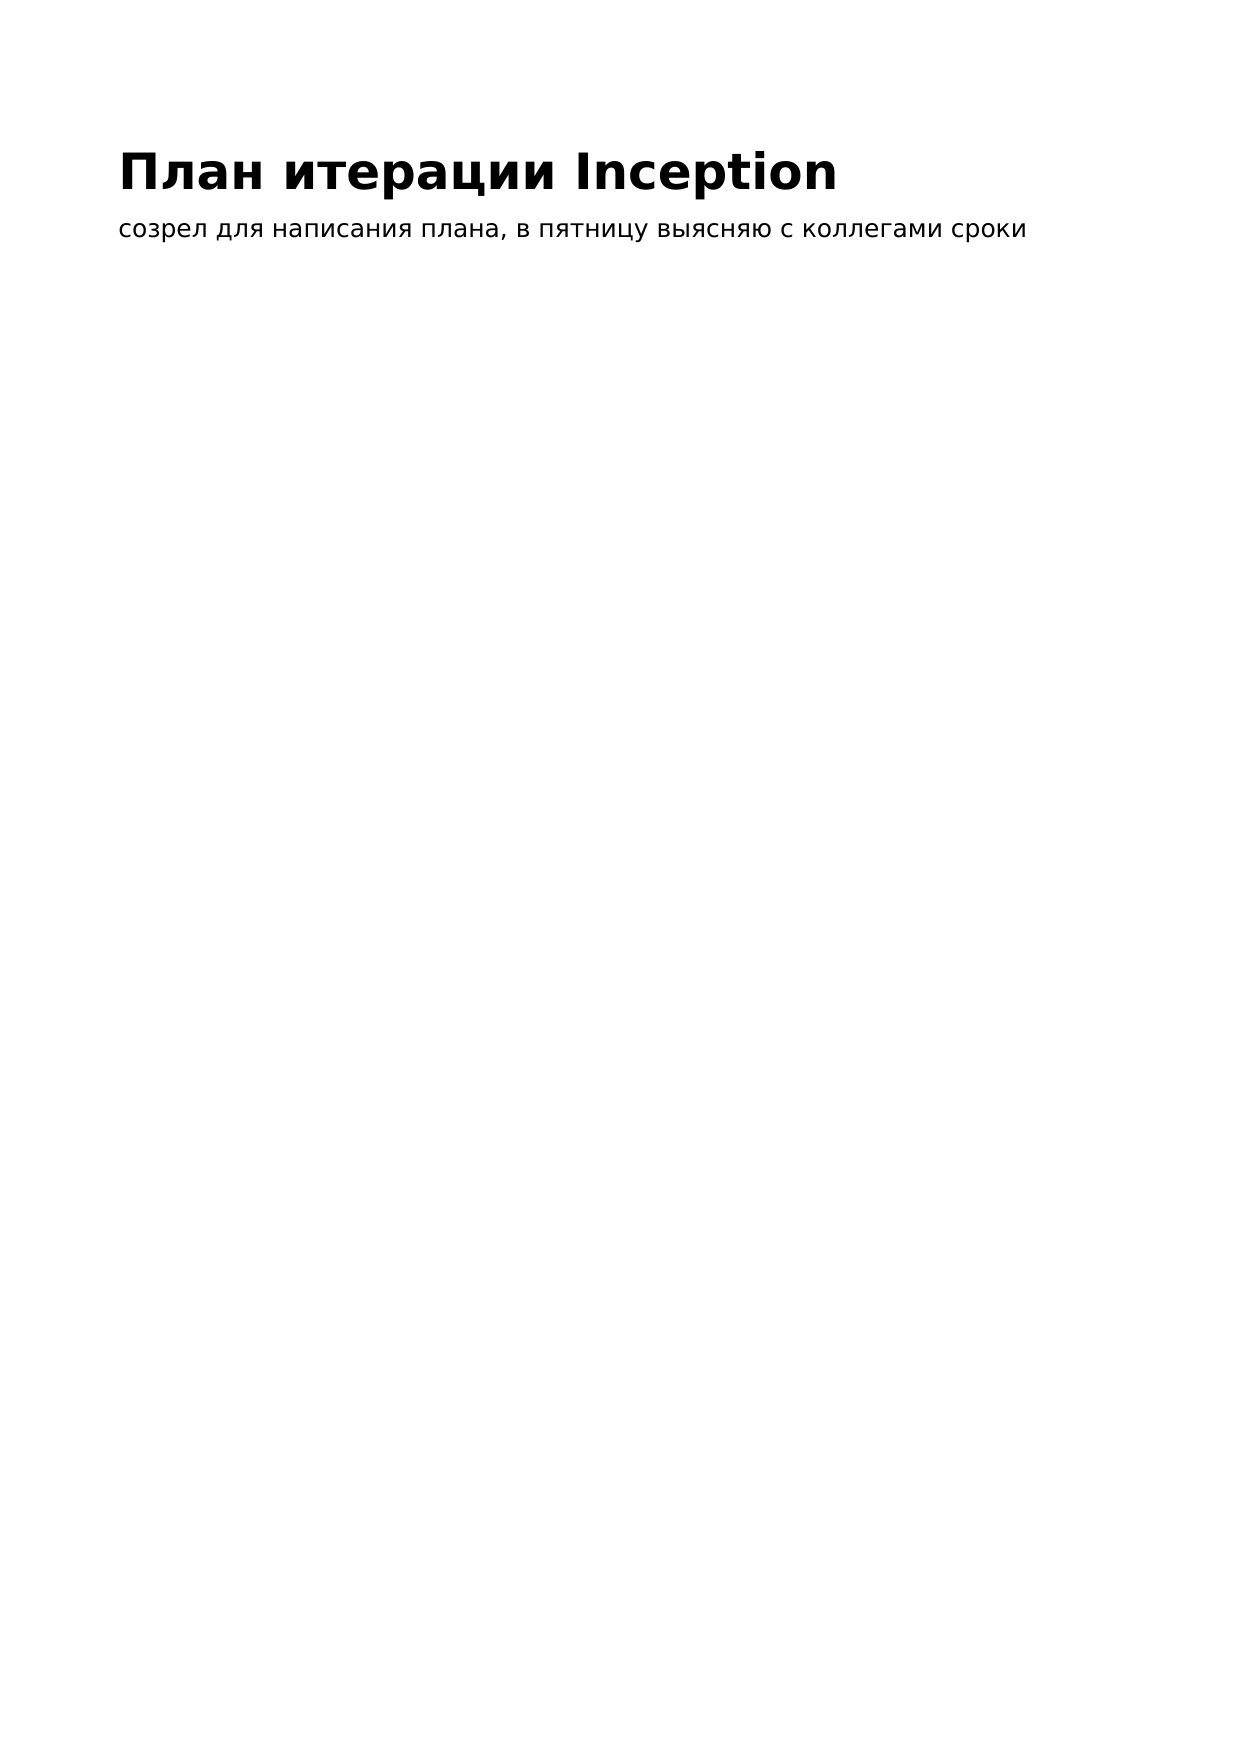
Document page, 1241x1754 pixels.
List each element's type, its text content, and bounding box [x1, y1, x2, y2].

text созрел для написания плана, в пятницу выясняю с коллегами сроки [118, 214, 1122, 243]
subtitle План итерации Inception [118, 143, 1122, 201]
